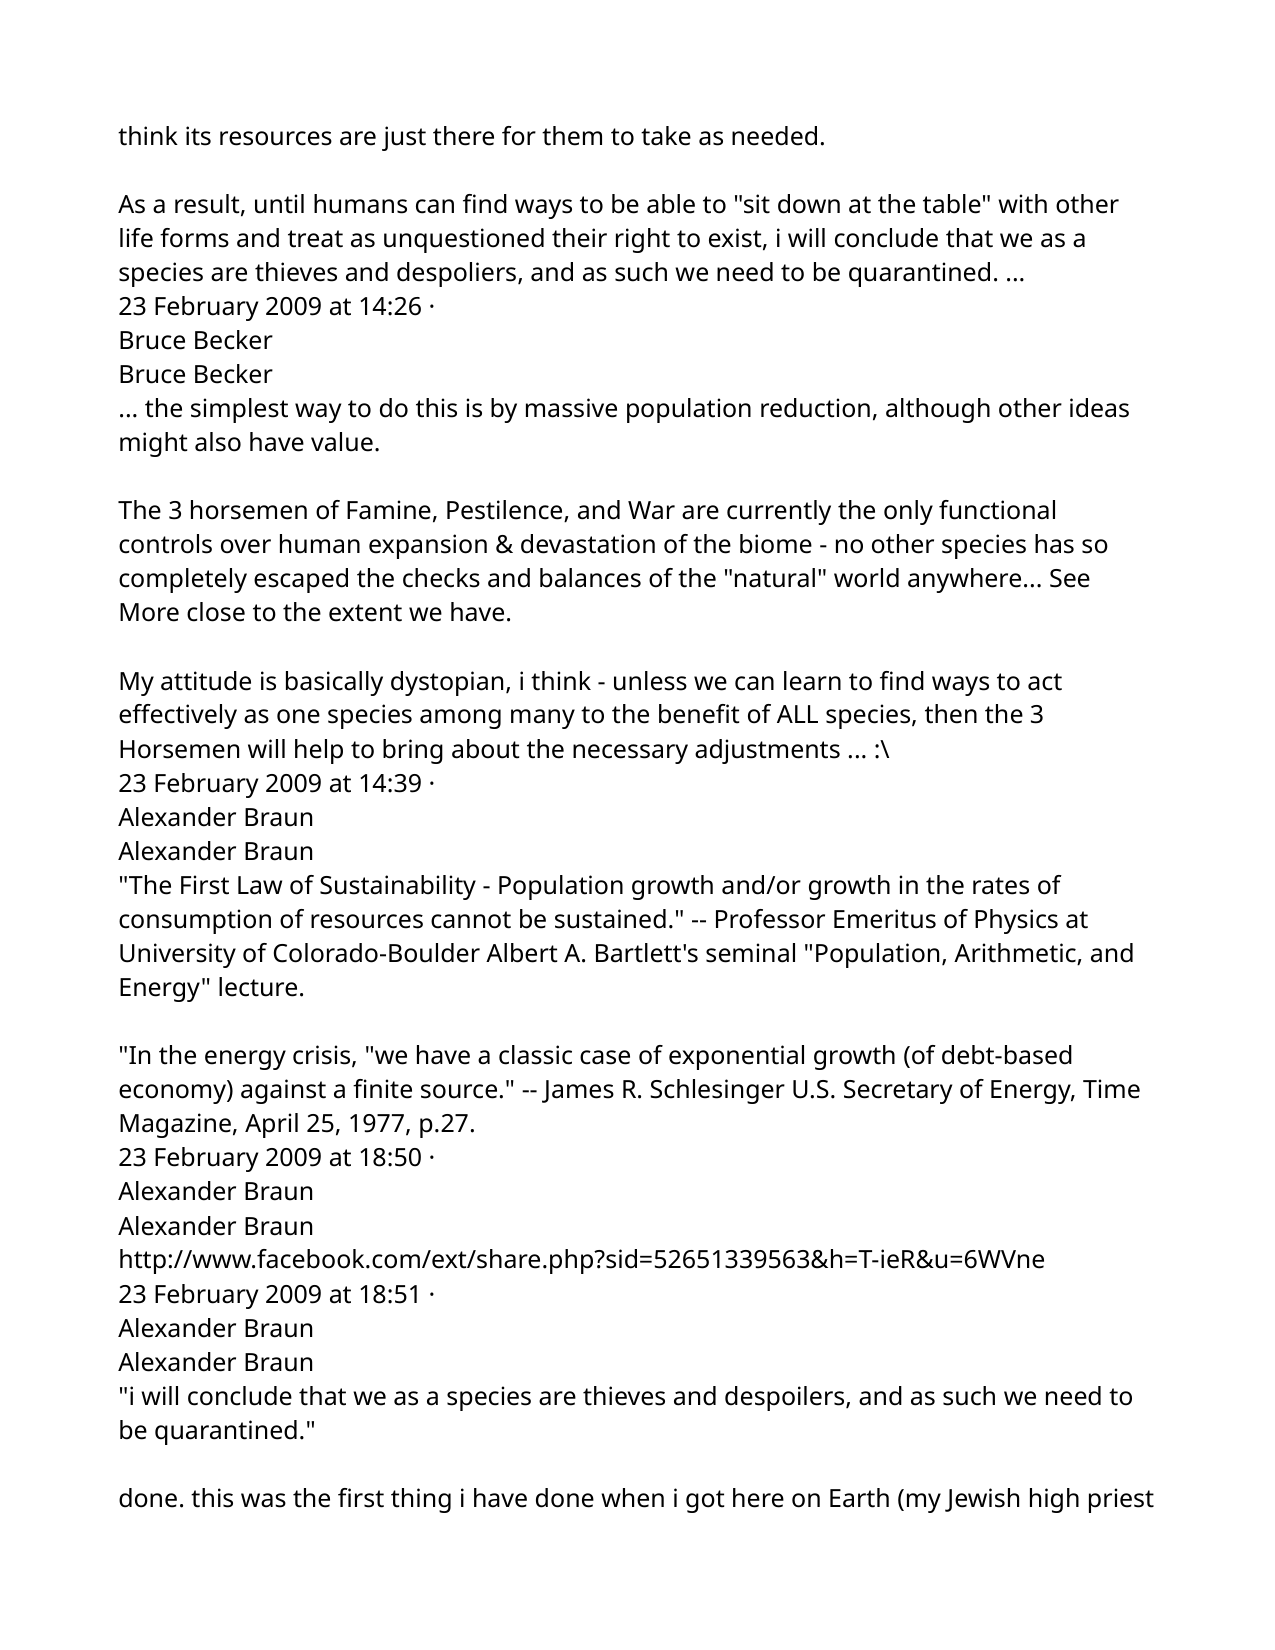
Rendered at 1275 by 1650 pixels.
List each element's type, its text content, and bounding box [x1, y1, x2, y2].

text think its resources are just there for them to take as needed. [118, 118, 1157, 152]
text 23 February 2009 at 18:50 · [118, 1140, 1157, 1174]
text "In the energy crisis, "we have a classic case of exponential growth (of debt-based economy) against a finite source." -- James R. Schlesinger U.S. Secretary of Energy, Time Magazine, April 25, 1977, p.27. [118, 1038, 1157, 1140]
text http://www.facebook.com/ext/share.php?sid=52651339563&h=T-ieR&u=6WVne [118, 1242, 1157, 1276]
text As a result, until humans can find ways to be able to "sit down at the table" with other life forms and treat as unquestioned their right to exist, i will conclude that we as a species are thieves and despoliers, and as such we need to be quarantined. ... [118, 186, 1157, 288]
text Alexander Braun [118, 799, 1157, 833]
text "The First Law of Sustainability - Population growth and/or growth in the rates of consumption of resources cannot be sustained." -- Professor Emeritus of Physics at University of Colorado-Boulder Albert A. Bartlett's seminal "Population, Arithmetic, and Energy" lecture. [118, 867, 1157, 1004]
text Bruce Becker [118, 357, 1157, 391]
text Alexander Braun [118, 1310, 1157, 1344]
text "i will conclude that we as a species are thieves and despoilers, and as such we need to be quarantined." [118, 1378, 1157, 1447]
text 23 February 2009 at 18:51 · [118, 1276, 1157, 1310]
text The 3 horsemen of Famine, Pestilence, and War are currently the only functional controls over human expansion & devastation of the biome - no other species has so completely escaped the checks and balances of the "natural" world anywhere... See More close to the extent we have. [118, 493, 1157, 629]
text Alexander Braun [118, 1344, 1157, 1378]
text Alexander Braun [118, 1208, 1157, 1242]
text 23 February 2009 at 14:39 · [118, 765, 1157, 799]
text done. this was the first thing i have done when i got here on Earth (my Jewish high priest [118, 1481, 1157, 1515]
text ... the simplest way to do this is by massive population reduction, although other ideas might also have value. [118, 391, 1157, 459]
text Alexander Braun [118, 833, 1157, 867]
text 23 February 2009 at 14:26 · [118, 288, 1157, 322]
text Bruce Becker [118, 322, 1157, 357]
text My attitude is basically dystopian, i think - unless we can learn to find ways to act effectively as one species among many to the benefit of ALL species, then the 3 Horsemen will help to bring about the necessary adjustments ... :\ [118, 663, 1157, 765]
text Alexander Braun [118, 1174, 1157, 1208]
